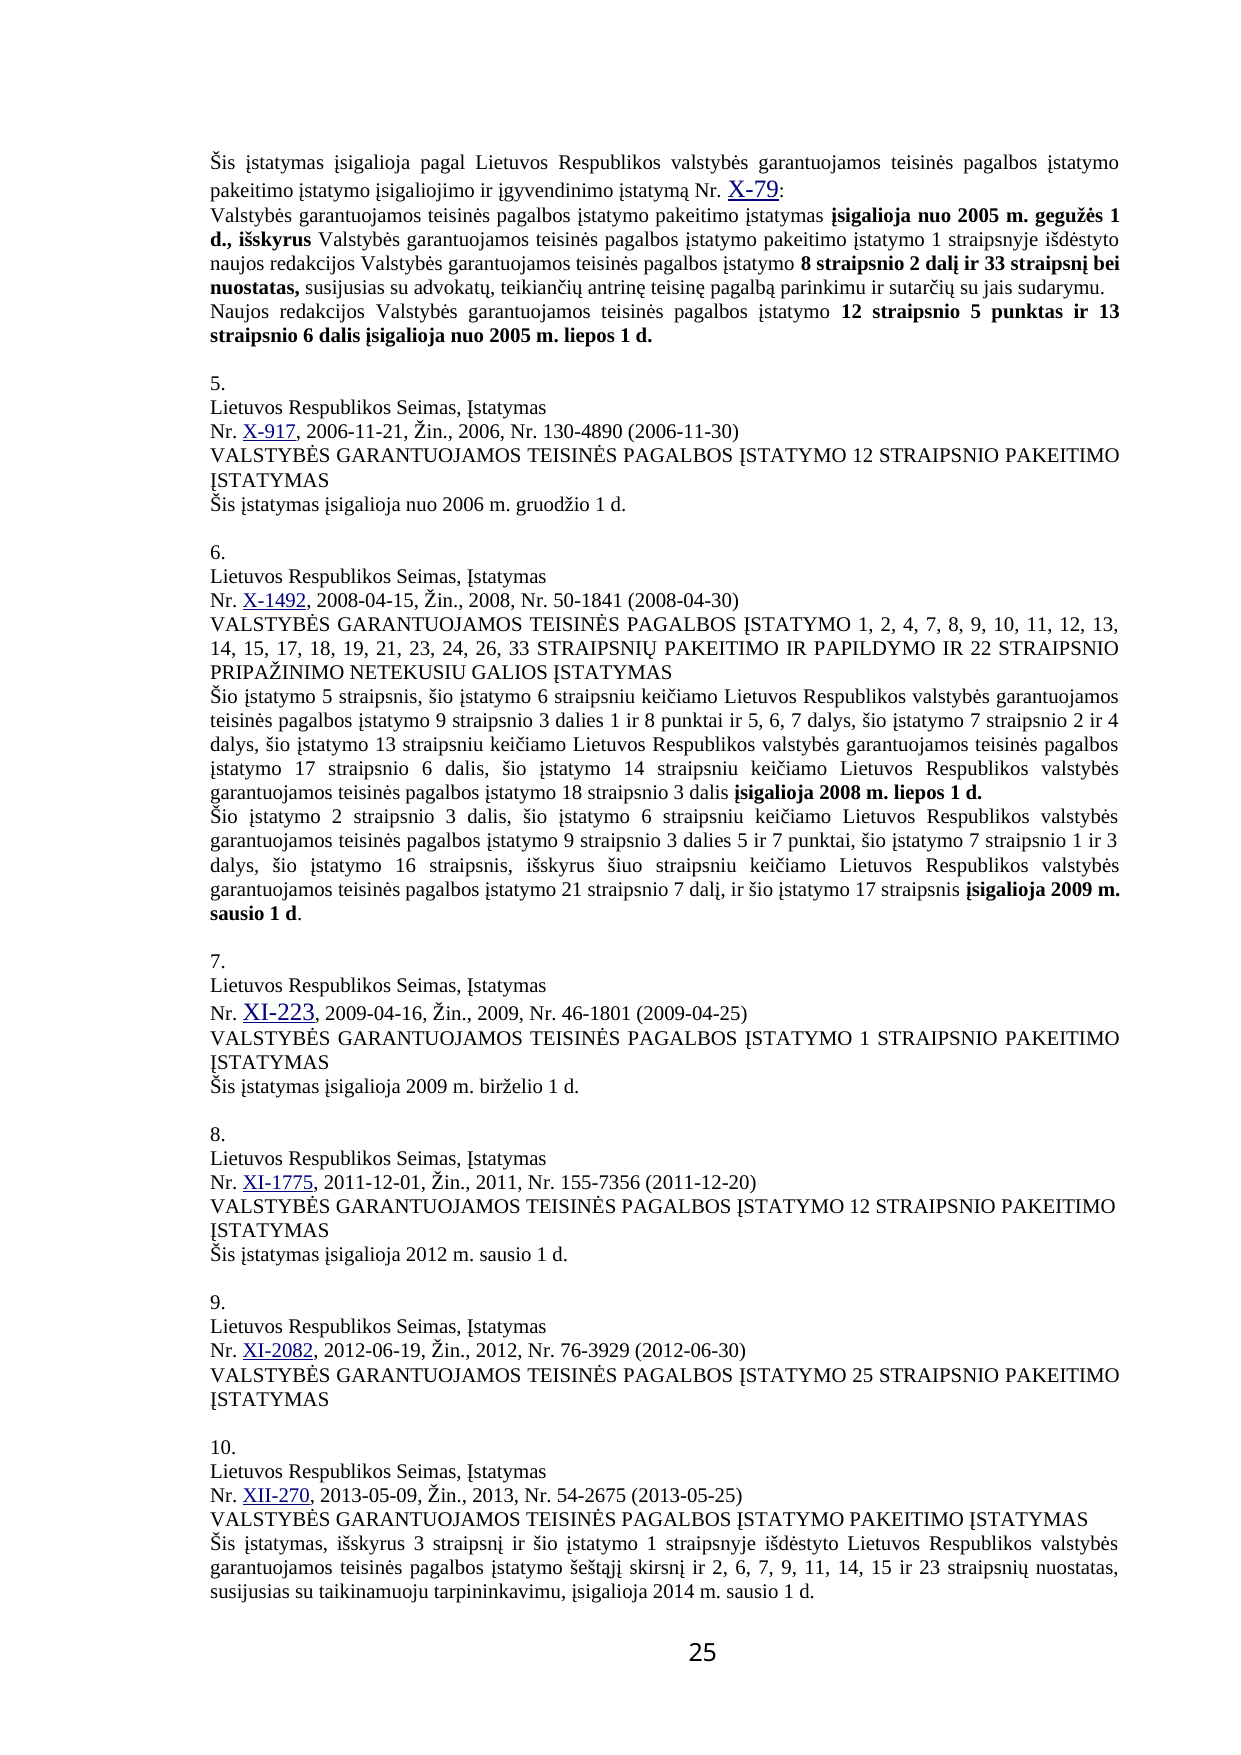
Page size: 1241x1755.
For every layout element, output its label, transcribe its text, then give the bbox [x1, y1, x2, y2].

text 8. [210, 1122, 1120, 1146]
text Šis įstatymas įsigalioja 2009 m. birželio 1 d. [210, 1074, 1120, 1098]
text VALSTYBĖS GARANTUOJAMOS TEISINĖS PAGALBOS ĮSTATYMO 12 STRAIPSNIO PAKEITIMO ĮSTATYMAS [210, 443, 1120, 492]
text Šis įstatymas įsigalioja pagal Lietuvos Respublikos valstybės garantuojamos teisinės pagalbos įstatymo pakeitimo įstatymo įsigaliojimo ir įgyvendinimo įstatymą Nr. X-79: [210, 150, 1120, 203]
text Naujos redakcijos Valstybės garantuojamos teisinės pagalbos įstatymo 12 straipsnio 5 punktas ir 13 straipsnio 6 dalis įsigalioja nuo 2005 m. liepos 1 d. [210, 299, 1120, 347]
text Nr. XII-270, 2013-05-09, Žin., 2013, Nr. 54-2675 (2013-05-25) [210, 1483, 1120, 1507]
text 10. [210, 1435, 1120, 1459]
text 5. [210, 371, 1120, 395]
text Šis įstatymas, išskyrus 3 straipsnį ir šio įstatymo 1 straipsnyje išdėstyto Lietuvos Respublikos valstybės garantuojamos teisinės pagalbos įstatymo šeštąjį skirsnį ir 2, 6, 7, 9, 11, 14, 15 ir 23 straipsnių nuostatas, susijusias su taikinamuoju tarpininkavimu, įsigalioja 2014 m. sausio 1 d. [210, 1531, 1120, 1603]
text Nr. XI-1775, 2011-12-01, Žin., 2011, Nr. 155-7356 (2011-12-20) [210, 1170, 1120, 1194]
text VALSTYBĖS GARANTUOJAMOS TEISINĖS PAGALBOS ĮSTATYMO 1 STRAIPSNIO PAKEITIMO ĮSTATYMAS [210, 1026, 1120, 1074]
text Šio įstatymo 2 straipsnio 3 dalis, šio įstatymo 6 straipsniu keičiamo Lietuvos Respublikos valstybės garantuojamos teisinės pagalbos įstatymo 9 straipsnio 3 dalies 5 ir 7 punktai, šio įstatymo 7 straipsnio 1 ir 3 dalys, šio įstatymo 16 straipsnis, išskyrus šiuo straipsniu keičiamo Lietuvos Respublikos valstybės garantuojamos teisinės pagalbos įstatymo 21 straipsnio 7 dalį, ir šio įstatymo 17 straipsnis įsigalioja 2009 m. sausio 1 d. [210, 804, 1120, 925]
text VALSTYBĖS GARANTUOJAMOS TEISINĖS PAGALBOS ĮSTATYMO 25 STRAIPSNIO PAKEITIMO ĮSTATYMAS [210, 1362, 1120, 1411]
text VALSTYBĖS GARANTUOJAMOS TEISINĖS PAGALBOS ĮSTATYMO 12 STRAIPSNIO PAKEITIMO ĮSTATYMAS [210, 1194, 1120, 1242]
text VALSTYBĖS GARANTUOJAMOS TEISINĖS PAGALBOS ĮSTATYMO PAKEITIMO ĮSTATYMAS [210, 1507, 1120, 1531]
text 7. [210, 949, 1120, 973]
text 9. [210, 1290, 1120, 1314]
text Šis įstatymas įsigalioja nuo 2006 m. gruodžio 1 d. [210, 492, 1120, 516]
text Lietuvos Respublikos Seimas, Įstatymas [210, 1459, 1120, 1483]
text Nr. XI-223, 2009-04-16, Žin., 2009, Nr. 46-1801 (2009-04-25) [210, 997, 1120, 1026]
text Šis įstatymas įsigalioja 2012 m. sausio 1 d. [210, 1242, 1120, 1266]
text Nr. XI-2082, 2012-06-19, Žin., 2012, Nr. 76-3929 (2012-06-30) [210, 1338, 1120, 1362]
text 6. [210, 540, 1120, 564]
text Lietuvos Respublikos Seimas, Įstatymas [210, 973, 1120, 997]
text Šio įstatymo 5 straipsnis, šio įstatymo 6 straipsniu keičiamo Lietuvos Respublikos valstybės garantuojamos teisinės pagalbos įstatymo 9 straipsnio 3 dalies 1 ir 8 punktai ir 5, 6, 7 dalys, šio įstatymo 7 straipsnio 2 ir 4 dalys, šio įstatymo 13 straipsniu keičiamo Lietuvos Respublikos valstybės garantuojamos teisinės pagalbos įstatymo 17 straipsnio 6 dalis, šio įstatymo 14 straipsniu keičiamo Lietuvos Respublikos valstybės garantuojamos teisinės pagalbos įstatymo 18 straipsnio 3 dalis įsigalioja 2008 m. liepos 1 d. [210, 684, 1120, 804]
text Lietuvos Respublikos Seimas, Įstatymas [210, 564, 1120, 588]
text Lietuvos Respublikos Seimas, Įstatymas [210, 395, 1120, 419]
text Lietuvos Respublikos Seimas, Įstatymas [210, 1314, 1120, 1338]
text VALSTYBĖS GARANTUOJAMOS TEISINĖS PAGALBOS ĮSTATYMO 1, 2, 4, 7, 8, 9, 10, 11, 12, 13, 14, 15, 17, 18, 19, 21, 23, 24, 26, 33 STRAIPSNIŲ PAKEITIMO IR PAPILDYMO IR 22 STRAIPSNIO PRIPAŽINIMO NETEKUSIU GALIOS ĮSTATYMAS [210, 612, 1120, 684]
text Nr. X-917, 2006-11-21, Žin., 2006, Nr. 130-4890 (2006-11-30) [210, 419, 1120, 443]
text Nr. X-1492, 2008-04-15, Žin., 2008, Nr. 50-1841 (2008-04-30) [210, 588, 1120, 612]
text Lietuvos Respublikos Seimas, Įstatymas [210, 1146, 1120, 1170]
text Valstybės garantuojamos teisinės pagalbos įstatymo pakeitimo įstatymas įsigalioja nuo 2005 m. gegužės 1 d., išskyrus Valstybės garantuojamos teisinės pagalbos įstatymo pakeitimo įstatymo 1 straipsnyje išdėstyto naujos redakcijos Valstybės garantuojamos teisinės pagalbos įstatymo 8 straipsnio 2 dalį ir 33 straipsnį bei nuostatas, susijusias su advokatų, teikiančių antrinę teisinę pagalbą parinkimu ir sutarčių su jais sudarymu. [210, 203, 1120, 299]
